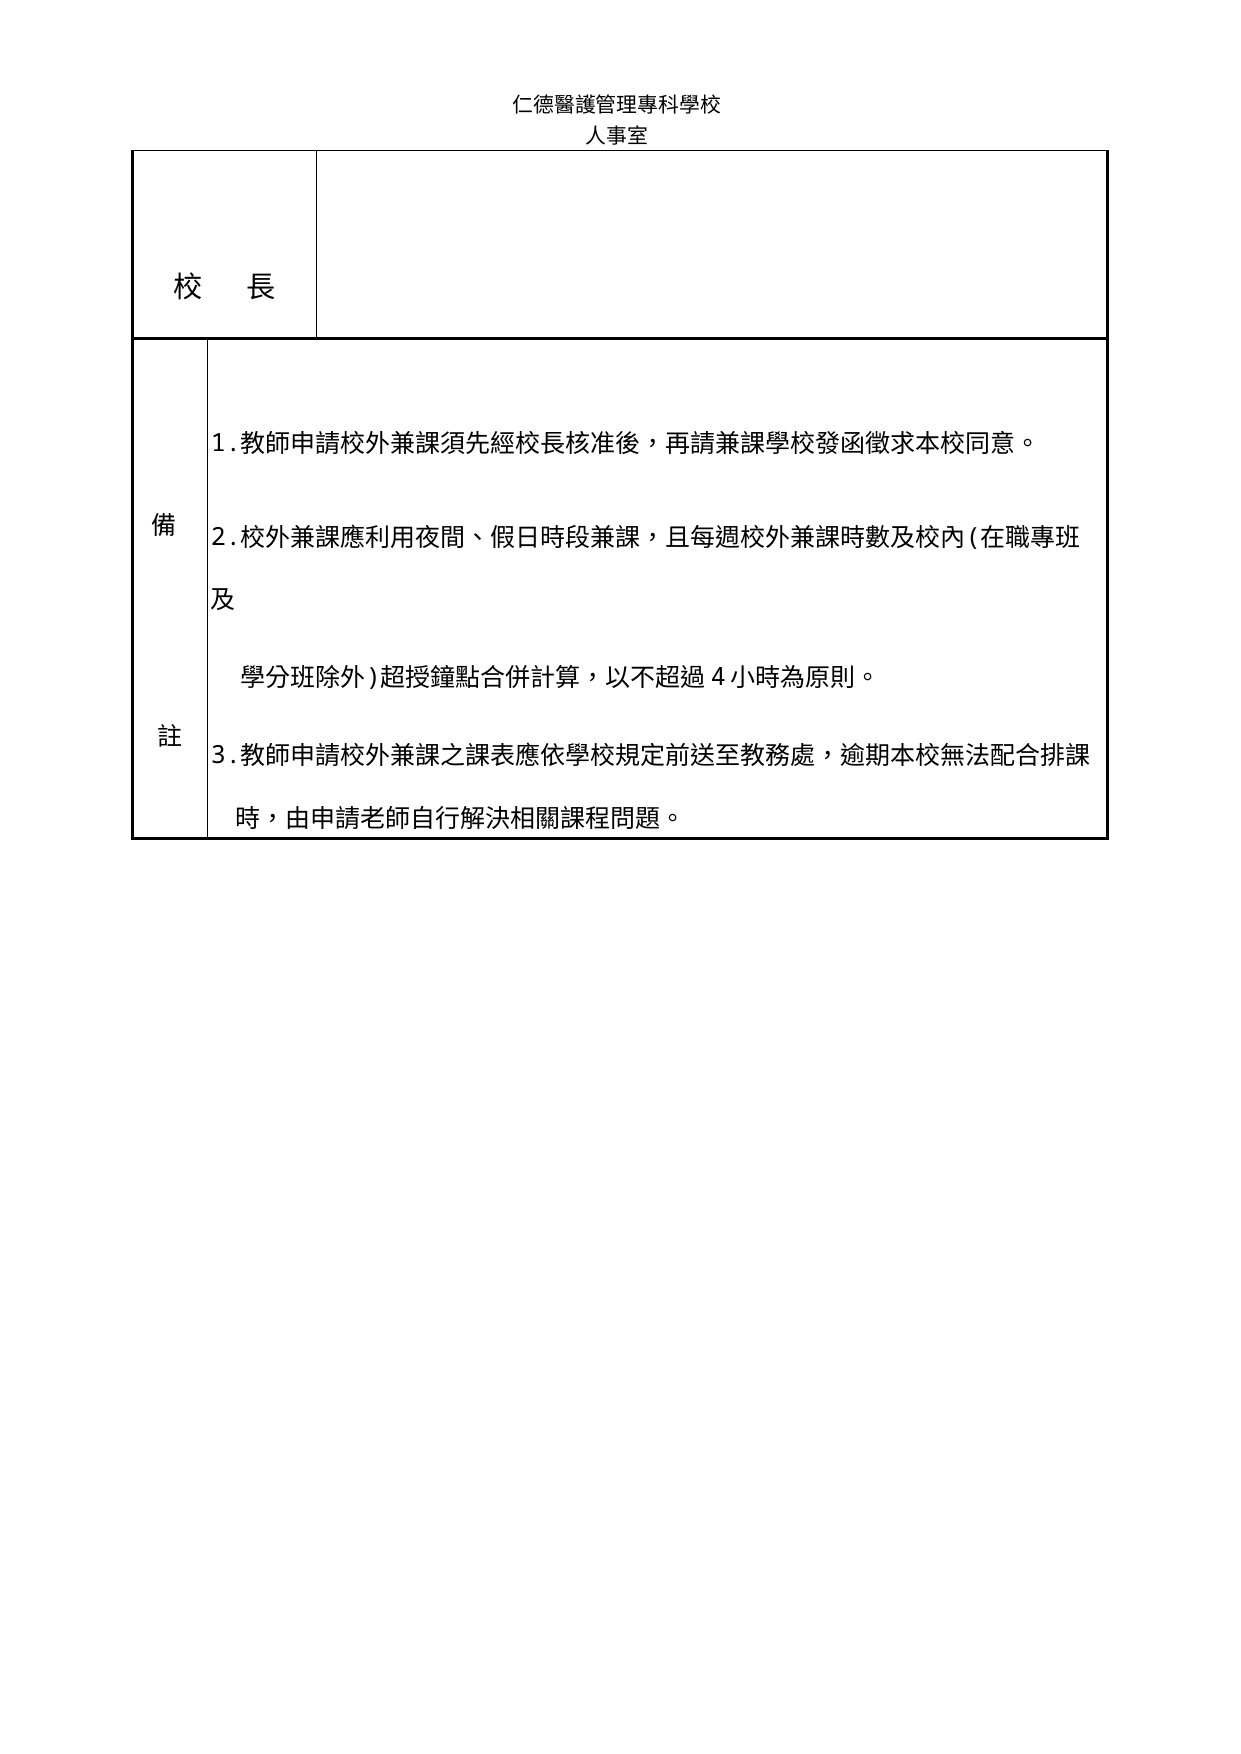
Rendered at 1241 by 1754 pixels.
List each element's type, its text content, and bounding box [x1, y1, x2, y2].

table_cell 備 註 [134, 340, 207, 837]
table_cell [317, 151, 1106, 337]
table_cell 校 長 [134, 151, 316, 337]
table_cell 1.教師申請校外兼課須先經校長核准後，再請兼課學校發函徵求本校同意。 2.校外兼課應利用夜間、假日時段兼課，且每週校外兼課時數及校內(在職專班及 學分班除外)超授鐘點合併計算，以不超過4小時為原則。 3.教師申請校外兼課之課表應依學校規定前送至教務處，逾期本校無法配合排課時，由申請老師自行解決相關課程問題。 [208, 340, 1106, 837]
